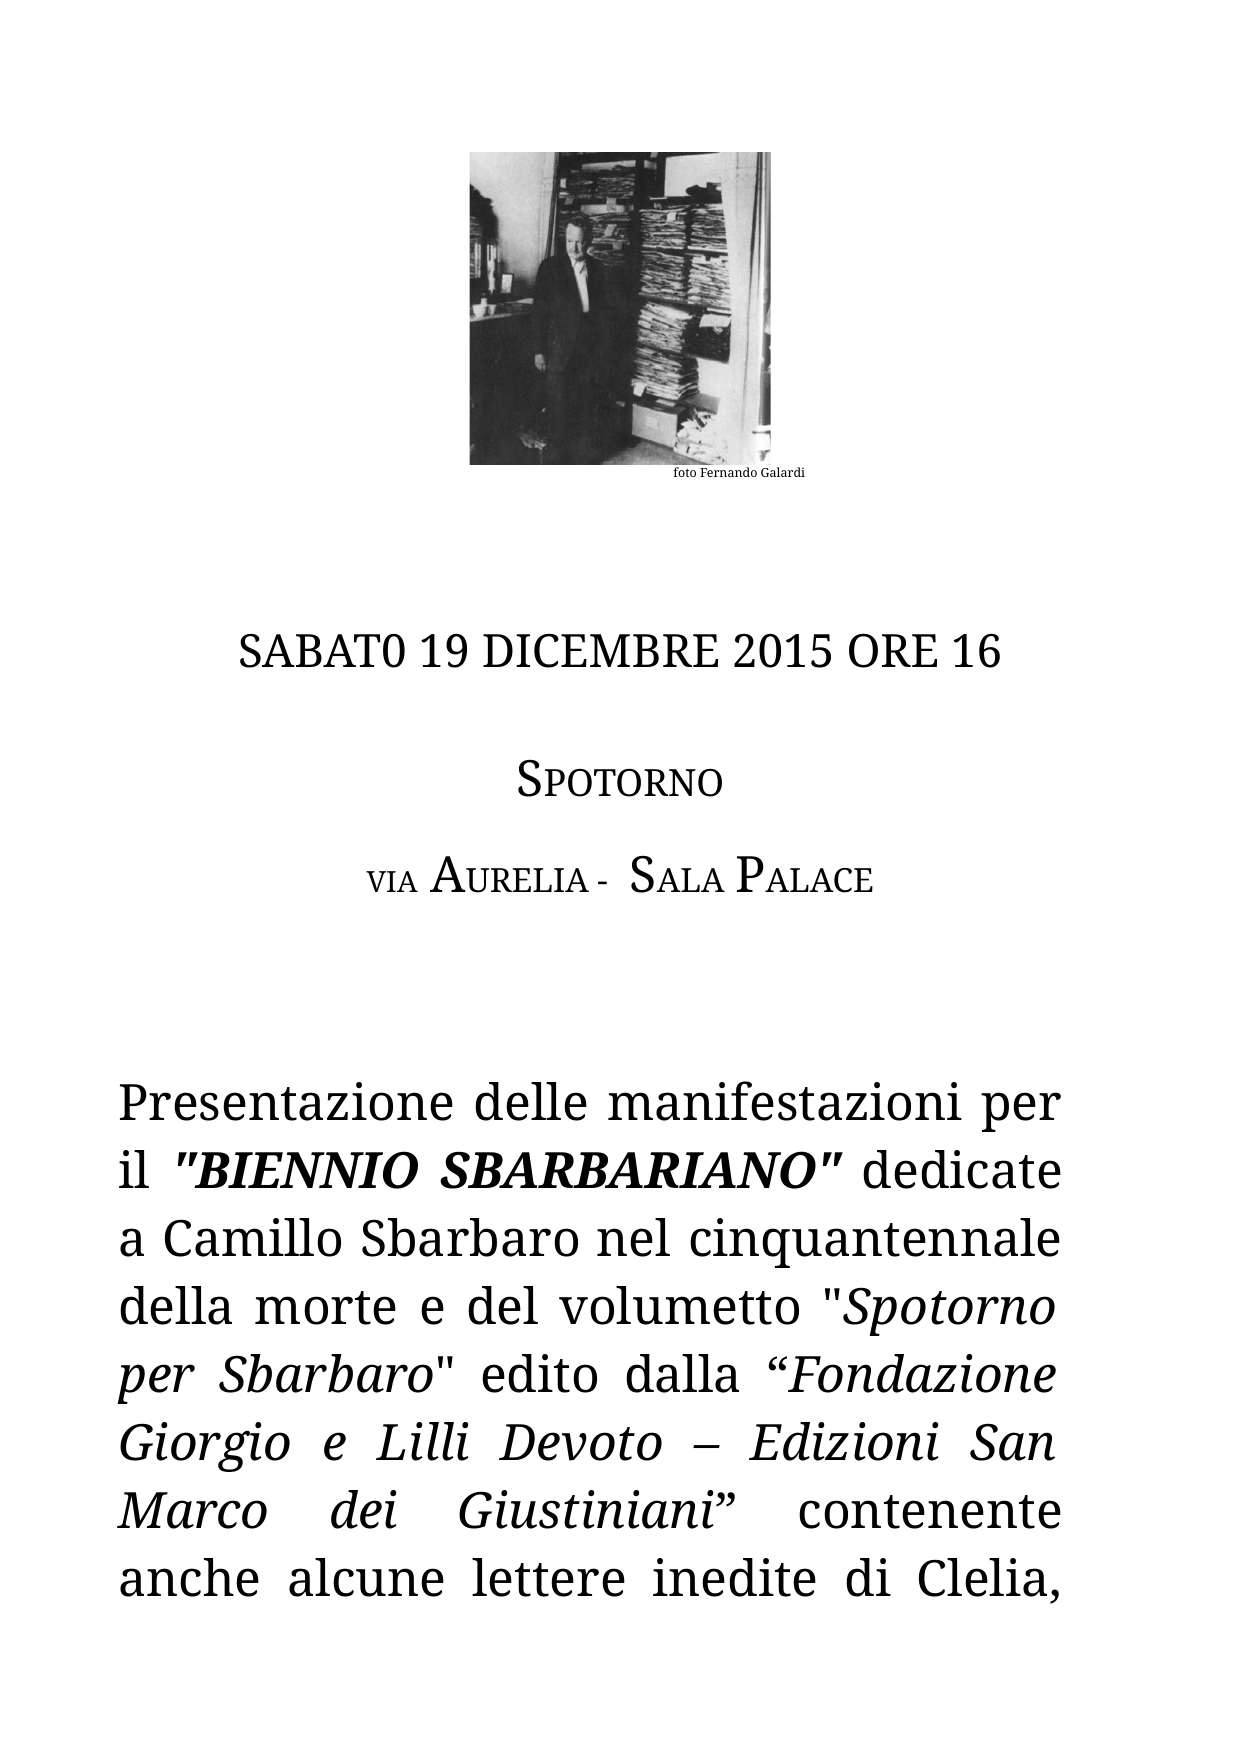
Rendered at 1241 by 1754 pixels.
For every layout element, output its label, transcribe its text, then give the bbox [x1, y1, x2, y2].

text SABAT0 19 DICEMBRE 2015 ORE 16 [177, 618, 1063, 681]
text SPOTORNO [177, 743, 1063, 811]
text VIA AURELIA - SALA PALACE [177, 839, 1063, 908]
text foto Fernando Galardi [177, 152, 1063, 482]
picture [469, 152, 771, 465]
text Presentazione delle manifestazioni per il "BIENNIO SBARBARIANO" dedicate a Camillo Sbarbaro nel cinquantennale della morte e del volumetto "Spotorno per Sbarbaro" edito dalla “Fondazione Giorgio e Lilli Devoto – Edizioni San Marco dei Giustiniani” contenente anche alcune lettere inedite di Clelia, [118, 1067, 1063, 1612]
